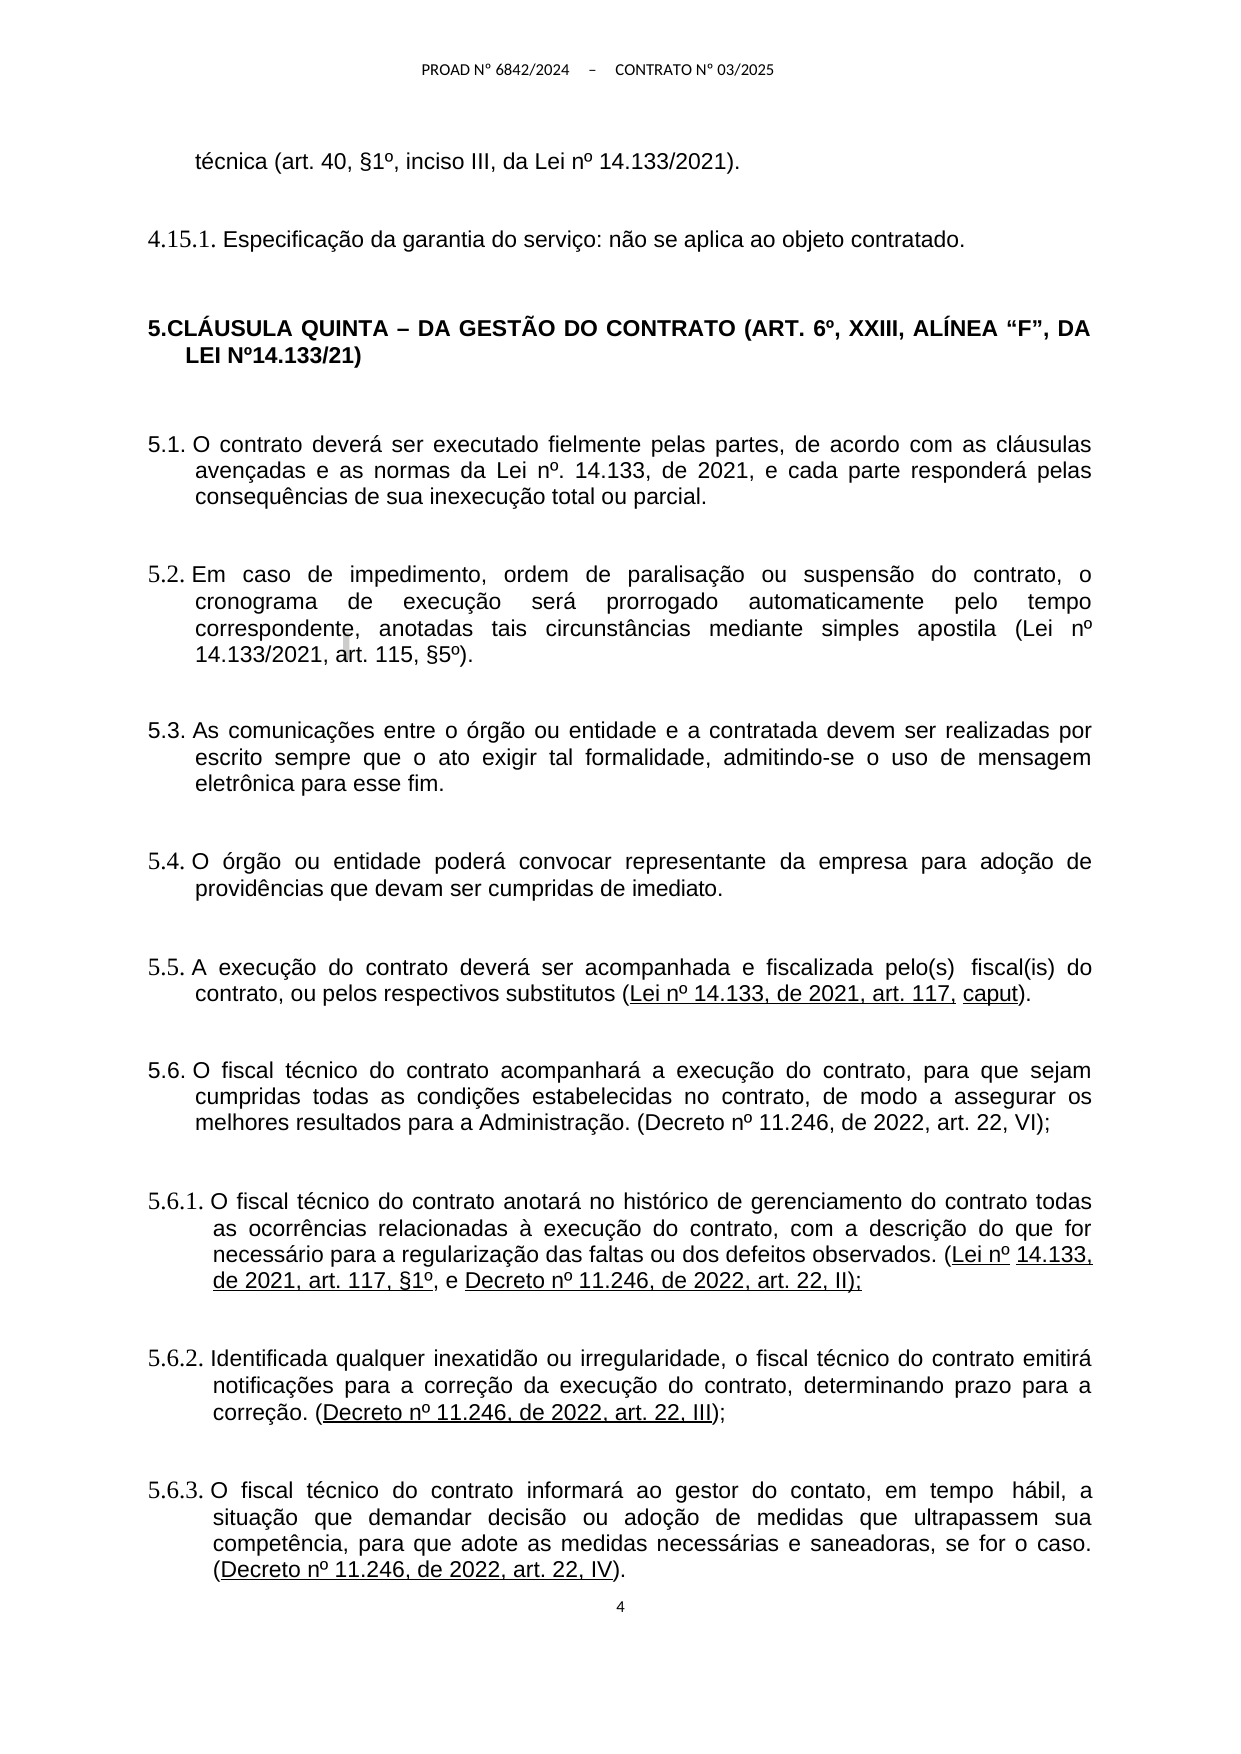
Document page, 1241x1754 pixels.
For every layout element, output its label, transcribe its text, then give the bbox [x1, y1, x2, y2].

list técnica (art. 40, §1º, inciso III, da Lei nº 14.133/2021). [148, 148, 1092, 174]
list Especificação da garantia do serviço: não se aplica ao objeto contratado. [148, 224, 1092, 253]
list O contrato deverá ser executado fielmente pelas partes, de acordo com as cláusulas avençadas e as normas da Lei nº. 14.133, de 2021, e cada parte responderá pelas consequências de sua inexecução total ou parcial. [148, 431, 1092, 509]
list O órgão ou entidade poderá convocar representante da empresa para adoção de providências que devam ser cumpridas de imediato. [148, 846, 1092, 902]
list A execução do contrato deverá ser acompanhada e fiscalizada pelo(s) fiscal(is) do contrato, ou pelos respectivos substitutos (Lei nº 14.133, de 2021, art. 117, caput). [148, 952, 1092, 1007]
list CLÁUSULA QUINTA – DA GESTÃO DO CONTRATO (art. 6º, XXIII, alínea “f”, da Lei nº14.133/21) [148, 315, 1092, 368]
list As comunicações entre o órgão ou entidade e a contratada devem ser realizadas por escrito sempre que o ato exigir tal formalidade, admitindo-se o uso de mensagem eletrônica para esse fim. [148, 717, 1092, 796]
list Em caso de impedimento, ordem de paralisação ou suspensão do contrato, o cronograma de execução será prorrogado automaticamente pelo tempo correspondente, anotadas tais circunstâncias mediante simples apostila (Lei nº 14.133/2021, art. 115, §5º). [148, 559, 1092, 667]
list O fiscal técnico do contrato informará ao gestor do contato, em tempo hábil, a situação que demandar decisão ou adoção de medidas que ultrapassem sua competência, para que adote as medidas necessárias e saneadoras, se for o caso. (Decreto nº 11.246, de 2022, art. 22, IV). [148, 1475, 1092, 1583]
list O fiscal técnico do contrato anotará no histórico de gerenciamento do contrato todas as ocorrências relacionadas à execução do contrato, com a descrição do que for necessário para a regularização das faltas ou dos defeitos observados. (Lei nº 14.133, de 2021, art. 117, §1º, e Decreto nº 11.246, de 2022, art. 22, II); [148, 1186, 1092, 1293]
list Identificada qualquer inexatidão ou irregularidade, o fiscal técnico do contrato emitirá notificações para a correção da execução do contrato, determinando prazo para a correção. (Decreto nº 11.246, de 2022, art. 22, III); [148, 1343, 1092, 1425]
list O fiscal técnico do contrato acompanhará a execução do contrato, para que sejam cumpridas todas as condições estabelecidas no contrato, de modo a assegurar os melhores resultados para a Administração. (Decreto nº 11.246, de 2022, art. 22, VI); [148, 1057, 1092, 1136]
